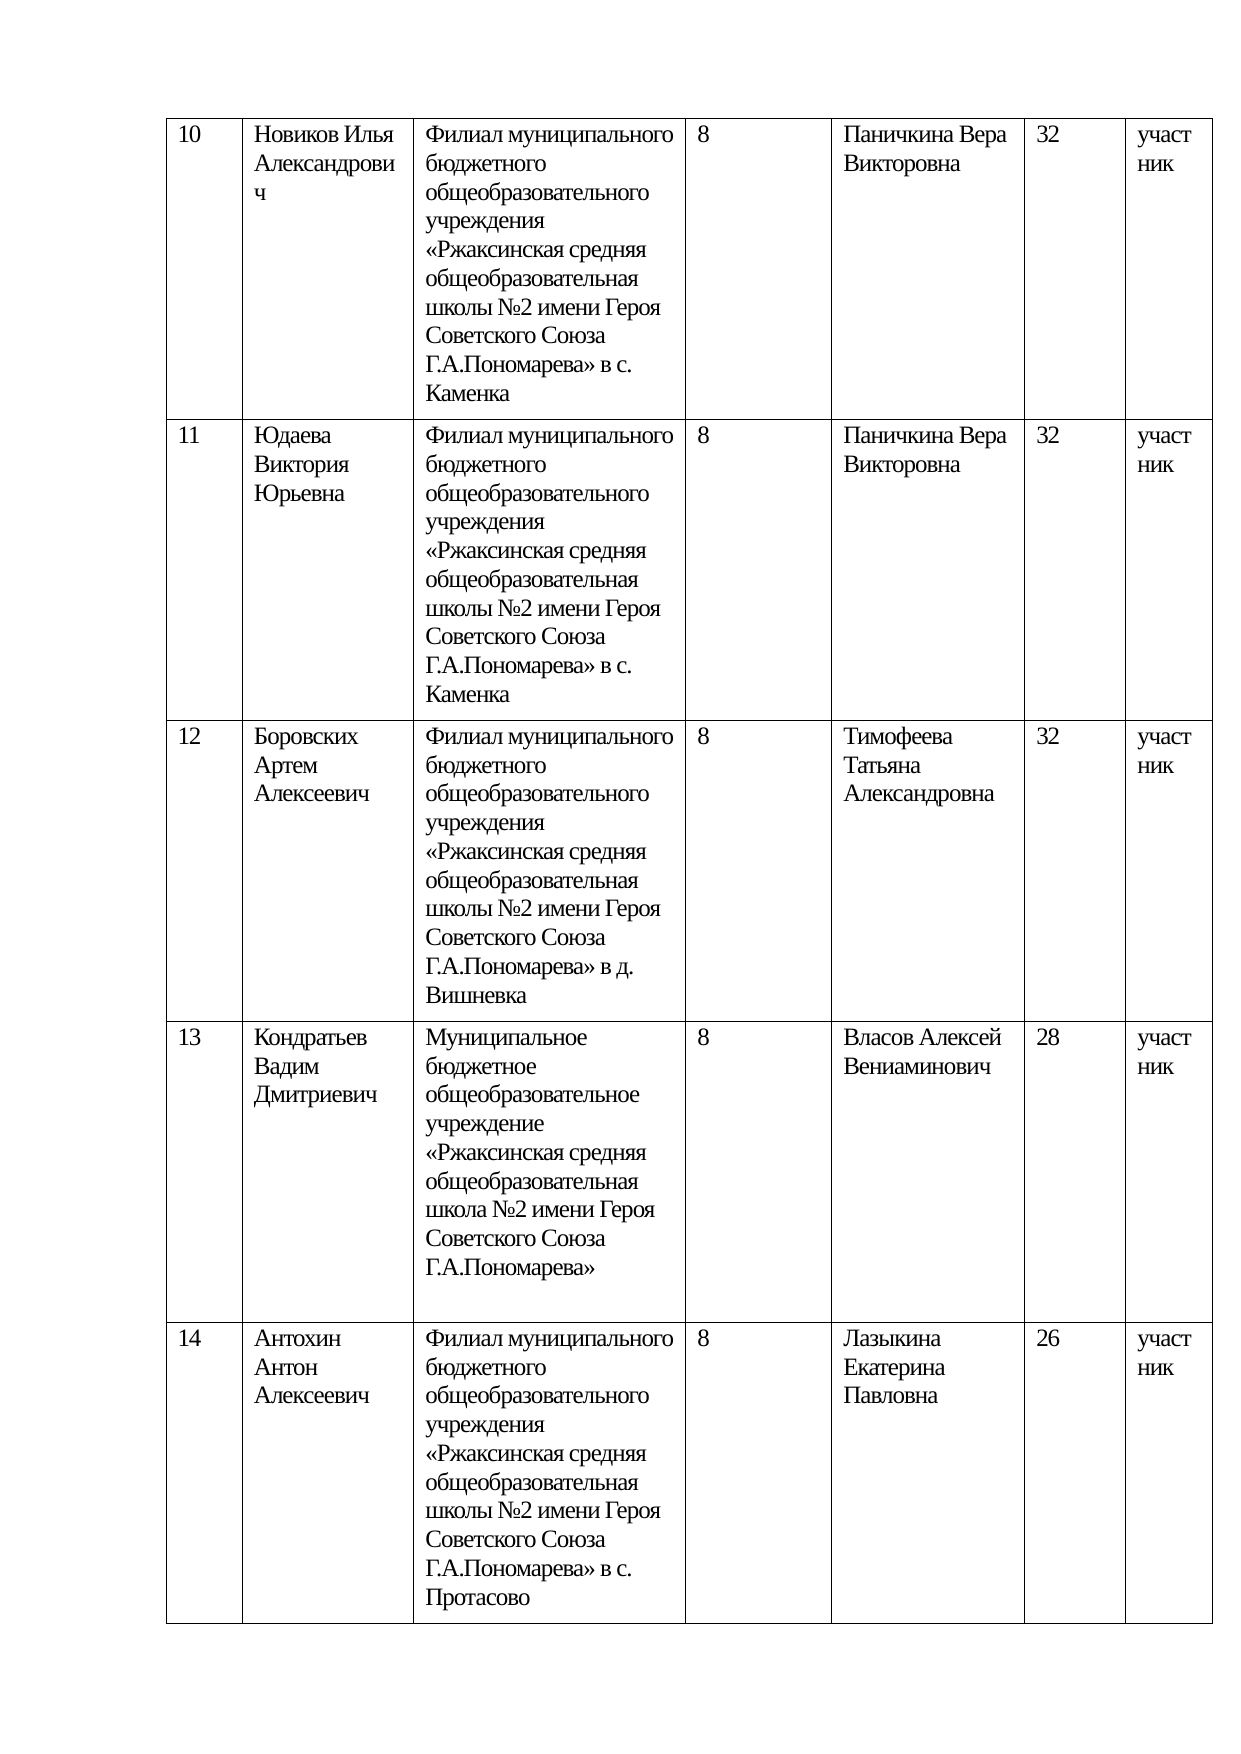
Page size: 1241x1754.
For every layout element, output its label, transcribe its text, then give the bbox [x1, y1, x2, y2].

table_cell Филиал муниципального бюджетного общеобразовательного учреждения «Ржаксинская средняя общеобразовательная школы №2 имени Героя Советского Союза Г.А.Пономарева» в д. Вишневка [414, 721, 685, 1021]
table_cell участник [1126, 1323, 1212, 1623]
table_cell Власов Алексей Вениаминович [832, 1022, 1024, 1322]
table_cell 12 [167, 721, 242, 1021]
table_cell 32 [1025, 721, 1125, 1021]
table_cell Филиал муниципального бюджетного общеобразовательного учреждения «Ржаксинская средняя общеобразовательная школы №2 имени Героя Советского Союза Г.А.Пономарева» в с. Каменка [414, 420, 685, 720]
table_cell 11 [167, 420, 242, 720]
table_cell участник [1126, 721, 1212, 1021]
table_cell 8 [686, 420, 831, 720]
table_cell 8 [686, 1323, 831, 1623]
table_cell Лазыкина Екатерина Павловна [832, 1323, 1024, 1623]
table_cell Антохин Антон Алексеевич [243, 1323, 413, 1623]
table_cell 32 [1025, 420, 1125, 720]
table_cell Новиков Илья Александрович [243, 119, 413, 419]
table_cell Кондратьев Вадим Дмитриевич [243, 1022, 413, 1322]
table_cell Паничкина Вера Викторовна [832, 119, 1024, 419]
table_cell 8 [686, 1022, 831, 1322]
table_cell Юдаева Виктория Юрьевна [243, 420, 413, 720]
table_cell 14 [167, 1323, 242, 1623]
table_cell участник [1126, 420, 1212, 720]
table_cell Муниципальное бюджетное общеобразовательное учреждение «Ржаксинская средняя общеобразовательная школа №2 имени Героя Советского Союза Г.А.Пономарева» [414, 1022, 685, 1322]
table_cell участник [1126, 119, 1212, 419]
table_cell Паничкина Вера Викторовна [832, 420, 1024, 720]
table_cell 28 [1025, 1022, 1125, 1322]
table_cell 32 [1025, 119, 1125, 419]
table_cell Филиал муниципального бюджетного общеобразовательного учреждения «Ржаксинская средняя общеобразовательная школы №2 имени Героя Советского Союза Г.А.Пономарева» в с. Каменка [414, 119, 685, 419]
table_cell Филиал муниципального бюджетного общеобразовательного учреждения «Ржаксинская средняя общеобразовательная школы №2 имени Героя Советского Союза Г.А.Пономарева» в с. Протасово [414, 1323, 685, 1623]
table_cell 8 [686, 721, 831, 1021]
table_cell 13 [167, 1022, 242, 1322]
table_cell 8 [686, 119, 831, 419]
table_cell Тимофеева Татьяна Александровна [832, 721, 1024, 1021]
table_cell 26 [1025, 1323, 1125, 1623]
table_cell 10 [167, 119, 242, 419]
table_cell Боровских Артем Алексеевич [243, 721, 413, 1021]
table_cell участник [1126, 1022, 1212, 1322]
